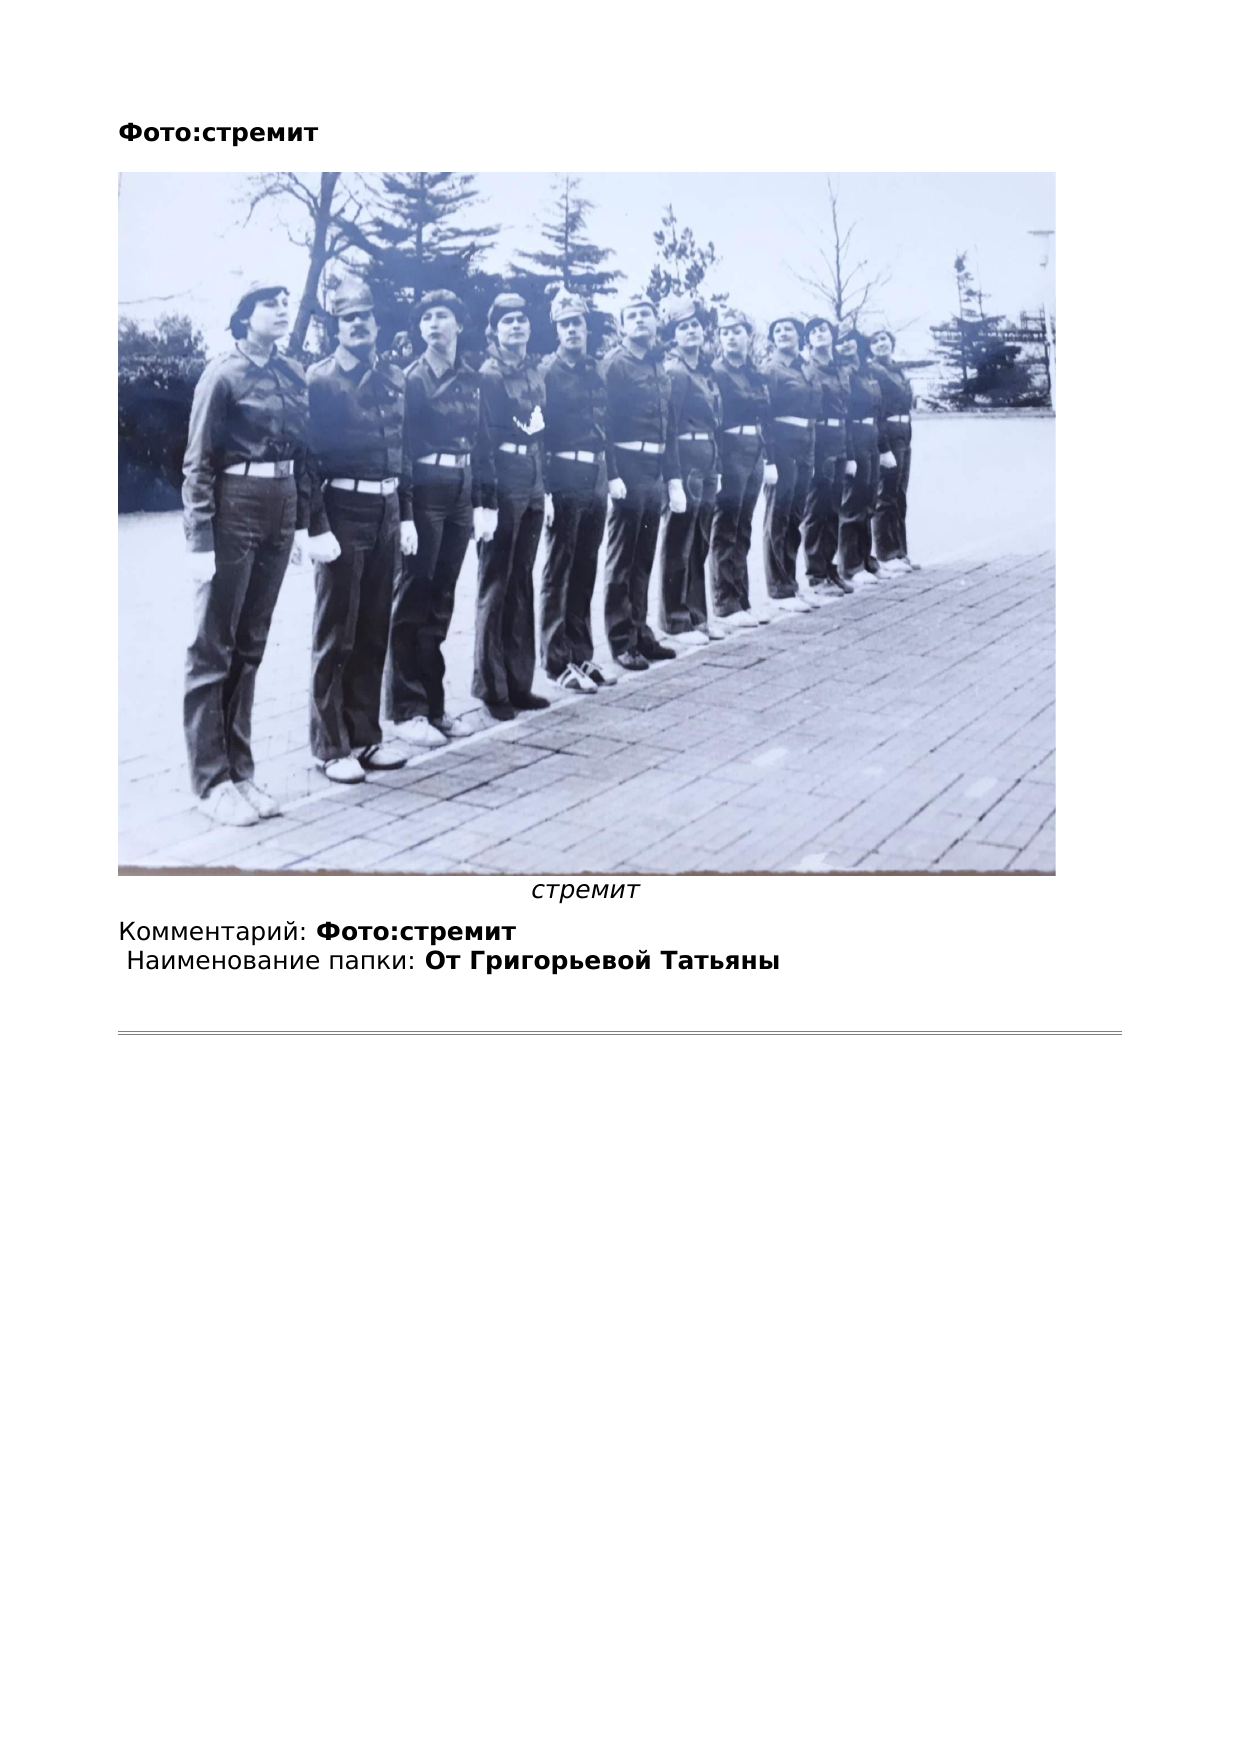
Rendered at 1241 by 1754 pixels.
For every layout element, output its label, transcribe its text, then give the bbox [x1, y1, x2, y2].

text стремит [118, 876, 1056, 904]
text Комментарий: Фото:стремит Наименование папки: От Григорьевой Татьяны [118, 917, 1122, 1004]
subtitle Фото:стремит [118, 118, 1122, 147]
picture [118, 172, 1056, 876]
